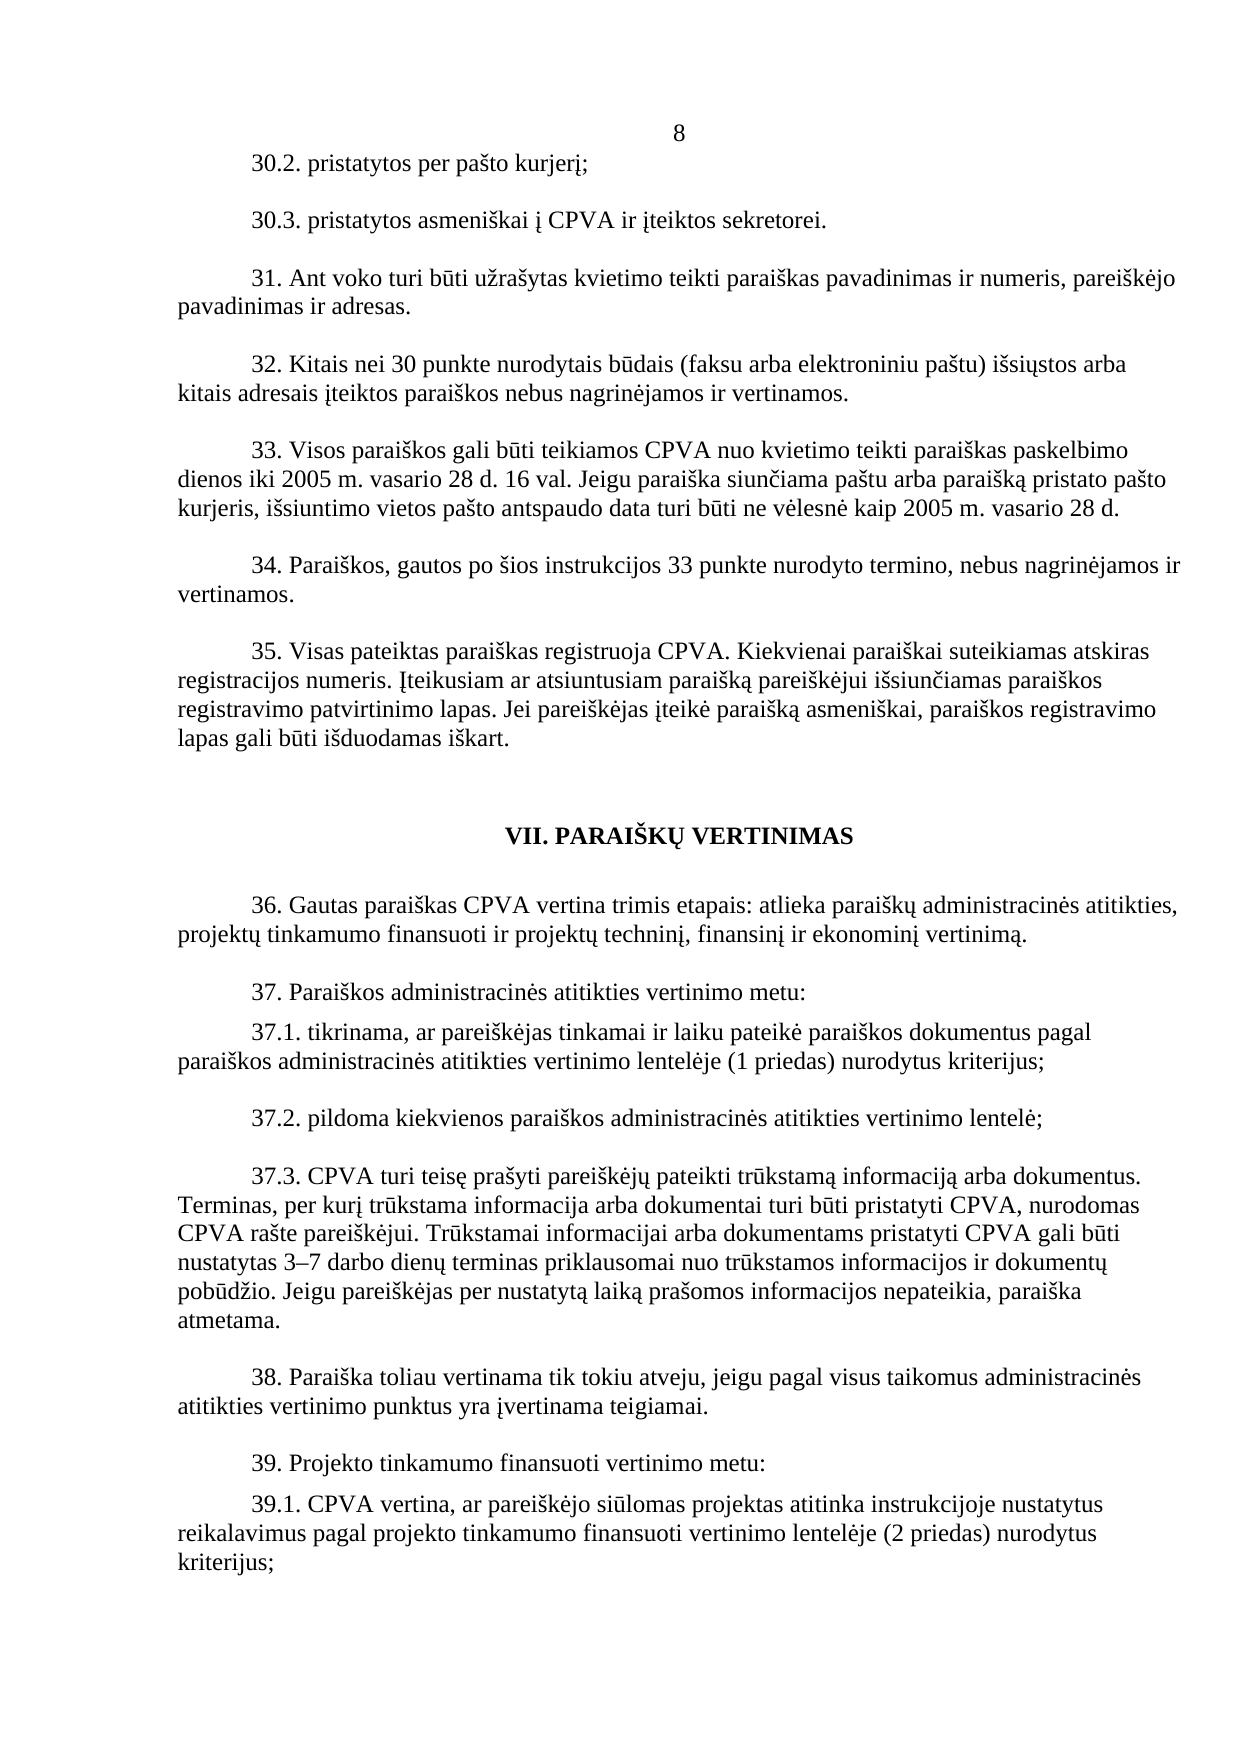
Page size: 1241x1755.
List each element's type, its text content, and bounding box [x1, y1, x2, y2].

text 34. Paraiškos, gautos po šios instrukcijos 33 punkte nurodyto termino, nebus nagrinėjamos ir vertinamos. [177, 550, 1181, 608]
text 39. Projekto tinkamumo finansuoti vertinimo metu: [177, 1448, 1181, 1477]
text 32. Kitais nei 30 punkte nurodytais būdais (faksu arba elektroniniu paštu) išsiųstos arba kitais adresais įteiktos paraiškos nebus nagrinėjamos ir vertinamos. [177, 349, 1181, 406]
text 37.3. CPVA turi teisę prašyti pareiškėjų pateikti trūkstamą informaciją arba dokumentus. Terminas, per kurį trūkstama informacija arba dokumentai turi būti pristatyti CPVA, nurodomas CPVA rašte pareiškėjui. Trūkstamai informacijai arba dokumentams pristatyti CPVA gali būti nustatytas 3–7 darbo dienų terminas priklausomai nuo trūkstamos informacijos ir dokumentų pobūdžio. Jeigu pareiškėjas per nustatytą laiką prašomos informacijos nepateikia, paraiška atmetama. [177, 1161, 1181, 1333]
text 35. Visas pateiktas paraiškas registruoja CPVA. Kiekvienai paraiškai suteikiamas atskiras registracijos numeris. Įteikusiam ar atsiuntusiam paraišką pareiškėjui išsiunčiamas paraiškos registravimo patvirtinimo lapas. Jei pareiškėjas įteikė paraišką asmeniškai, paraiškos registravimo lapas gali būti išduodamas iškart. [177, 636, 1181, 751]
text 37.2. pildoma kiekvienos paraiškos administracinės atitikties vertinimo lentelė; [177, 1103, 1181, 1132]
text 36. Gautas paraiškas CPVA vertina trimis etapais: atlieka paraiškų administracinės atitikties, projektų tinkamumo finansuoti ir projektų techninį, finansinį ir ekonominį vertinimą. [177, 890, 1181, 948]
text 37.1. tikrinama, ar pareiškėjas tinkamai ir laiku pateikė paraiškos dokumentus pagal paraiškos administracinės atitikties vertinimo lentelėje (1 priedas) nurodytus kriterijus; [177, 1017, 1181, 1075]
text 33. Visos paraiškos gali būti teikiamos CPVA nuo kvietimo teikti paraiškas paskelbimo dienos iki 2005 m. vasario 28 d. 16 val. Jeigu paraiška siunčiama paštu arba paraišką pristato pašto kurjeris, išsiuntimo vietos pašto antspaudo data turi būti ne vėlesnė kaip 2005 m. vasario 28 d. [177, 435, 1181, 521]
text 38. Paraiška toliau vertinama tik tokiu atveju, jeigu pagal visus taikomus administracinės atitikties vertinimo punktus yra įvertinama teigiamai. [177, 1362, 1181, 1420]
text 30.3. pristatytos asmeniškai į CPVA ir įteiktos sekretorei. [177, 205, 1181, 234]
text VII. PARAIŠKŲ VERTINIMAS [177, 821, 1181, 849]
text 39.1. CPVA vertina, ar pareiškėjo siūlomas projektas atitinka instrukcijoje nustatytus reikalavimus pagal projekto tinkamumo finansuoti vertinimo lentelėje (2 priedas) nurodytus kriterijus; [177, 1489, 1181, 1576]
text 37. Paraiškos administracinės atitikties vertinimo metu: [177, 977, 1181, 1005]
text 31. Ant voko turi būti užrašytas kvietimo teikti paraiškas pavadinimas ir numeris, pareiškėjo pavadinimas ir adresas. [177, 263, 1181, 320]
text 30.2. pristatytos per pašto kurjerį; [177, 148, 1181, 176]
